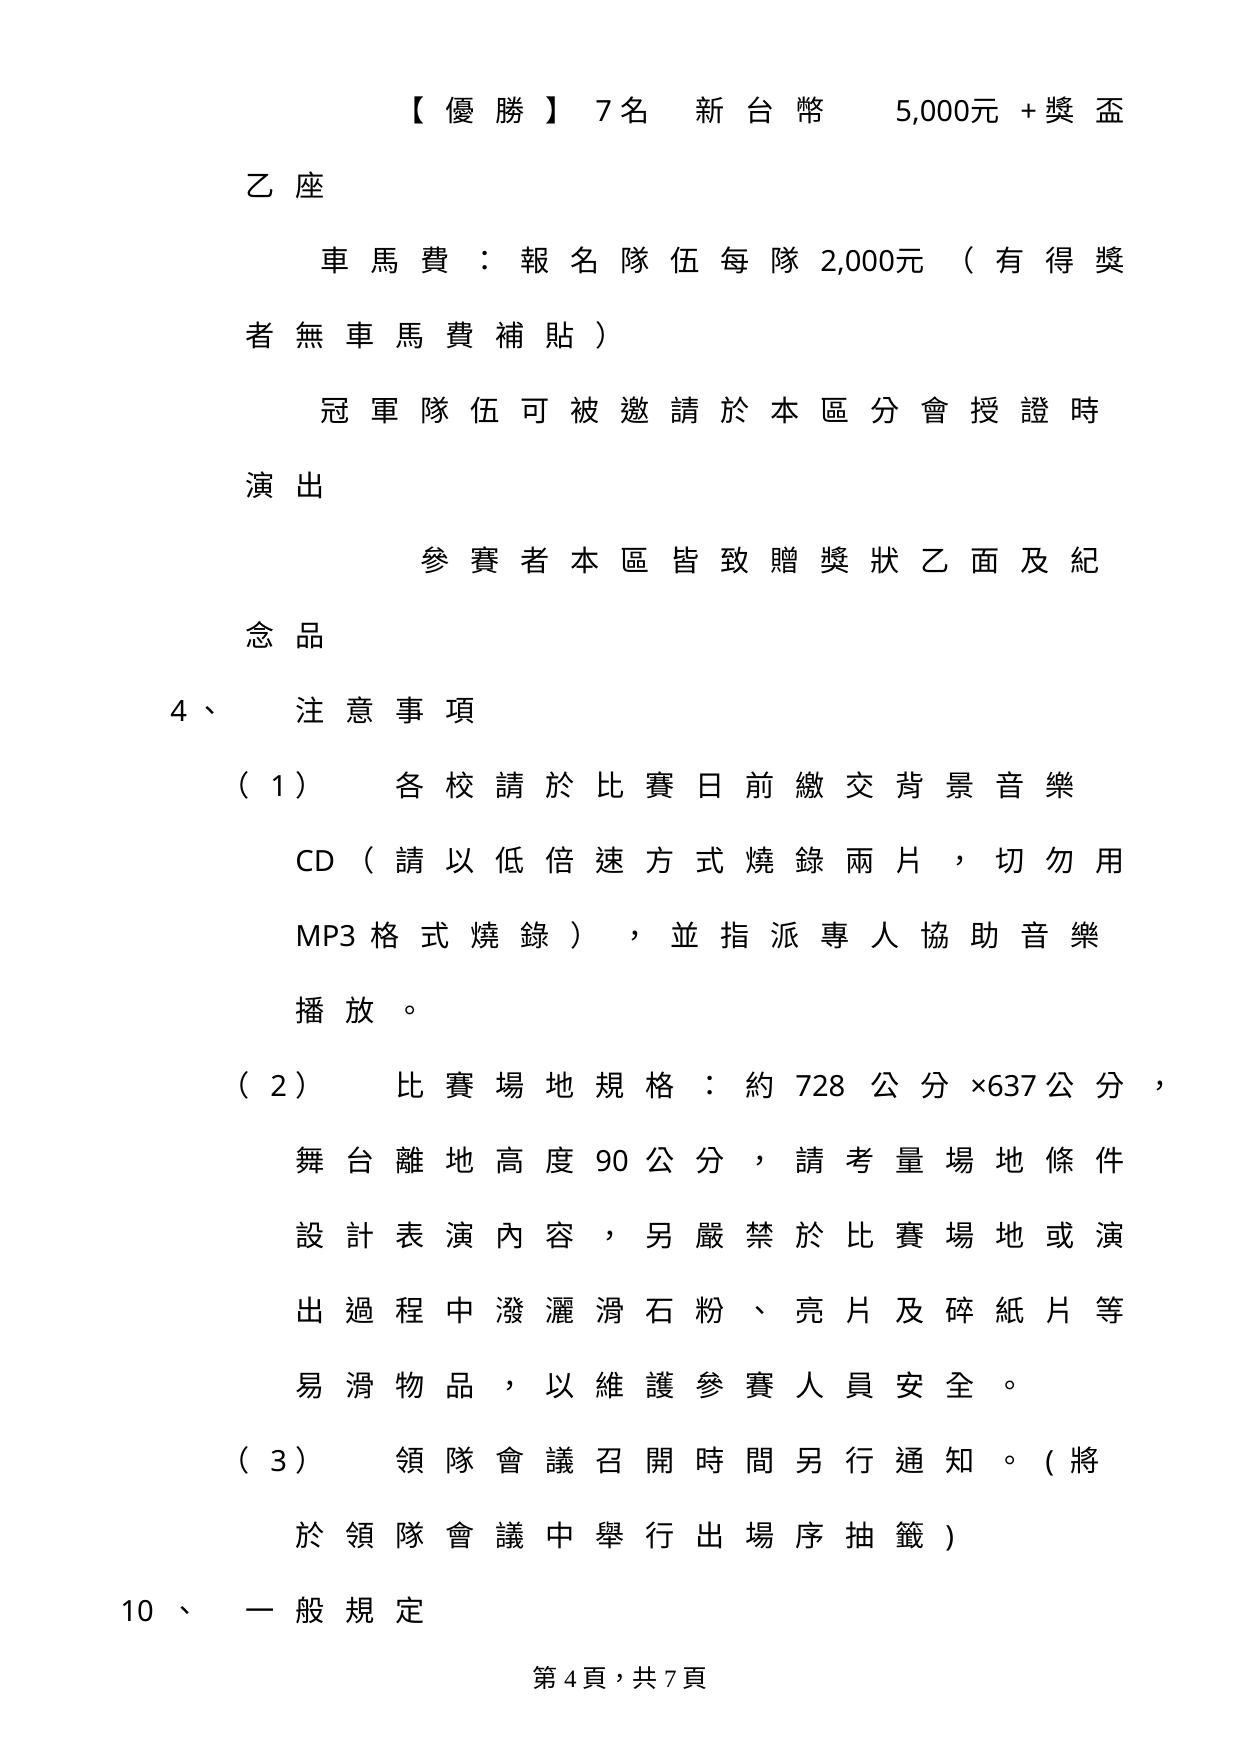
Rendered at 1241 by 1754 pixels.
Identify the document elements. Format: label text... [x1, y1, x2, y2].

text 車馬費：報名隊伍每隊2,000元（有得獎者無車馬費補貼） [222, 221, 1145, 371]
list 【優勝】7名 新台幣 5,000元+獎盃乙座 [147, 71, 1145, 221]
list 各校請於比賽日前繳交背景音樂CD（請以低倍速方式燒錄兩片，切勿用MP3格式燒錄），並指派專人協助音樂播放。 [197, 746, 1145, 1046]
list 注意事項 [147, 671, 1145, 746]
list 領隊會議召開時間另行通知。(將於領隊會議中舉行出場序抽籤) [197, 1421, 1145, 1571]
list 比賽場地規格：約728公分×637公分，舞台離地高度90公分，請考量場地條件設計表演內容，另嚴禁於比賽場地或演出過程中潑灑滑石粉、亮片及碎紙片等易滑物品，以維護參賽人員安全。 [197, 1046, 1145, 1421]
list 一般規定 [97, 1571, 1145, 1646]
text 冠軍隊伍可被邀請於本區分會授證時演出 參賽者本區皆致贈獎狀乙面及紀念品 [222, 371, 1145, 671]
